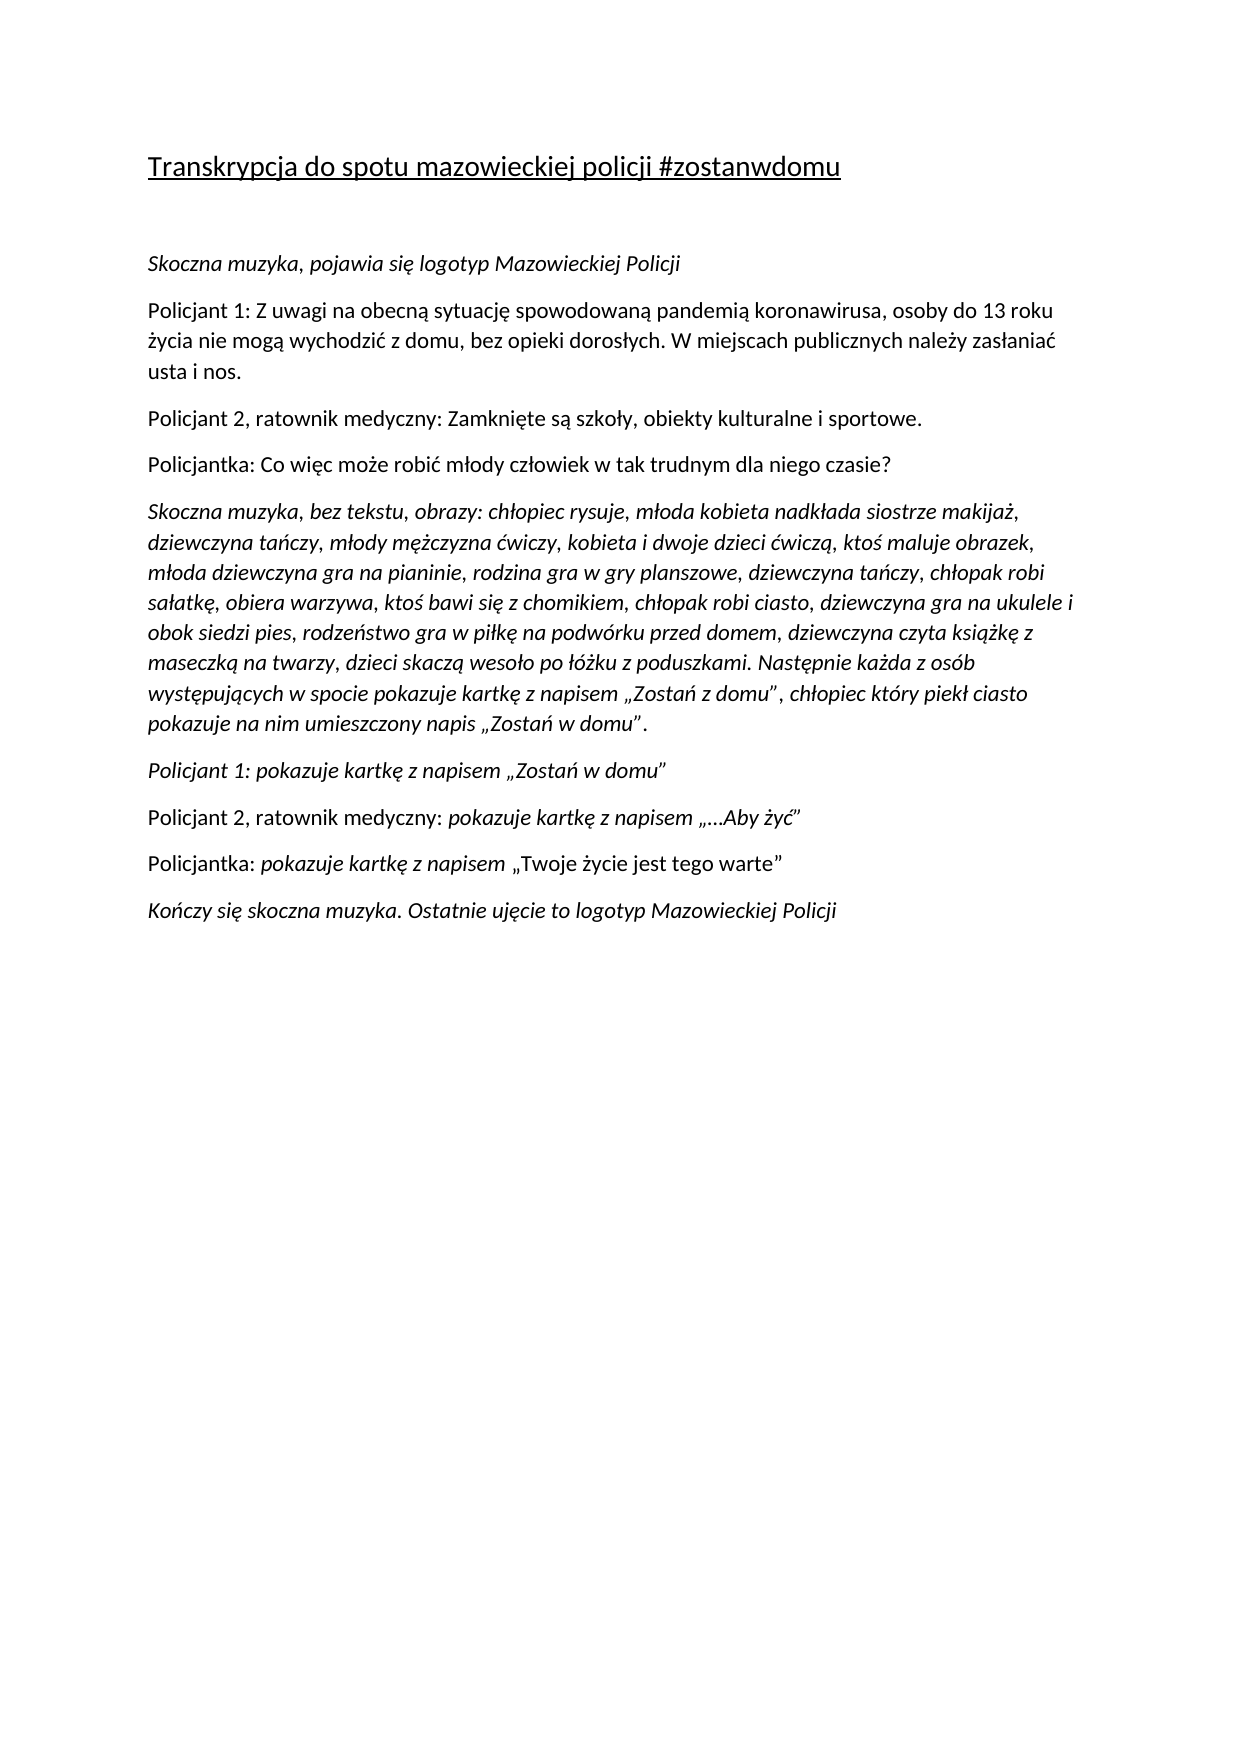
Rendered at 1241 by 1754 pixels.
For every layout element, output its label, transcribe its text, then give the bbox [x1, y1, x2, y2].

text Policjant 1: pokazuje kartkę z napisem „Zostań w domu” [148, 756, 1093, 784]
text Skoczna muzyka, pojawia się logotyp Mazowieckiej Policji [148, 249, 1093, 278]
text Kończy się skoczna muzyka. Ostatnie ujęcie to logotyp Mazowieckiej Policji [148, 896, 1093, 924]
text Skoczna muzyka, bez tekstu, obrazy: chłopiec rysuje, młoda kobieta nadkłada siostrze makijaż, dziewczyna tańczy, młody mężczyzna ćwiczy, kobieta i dwoje dzieci ćwiczą, ktoś maluje obrazek, młoda dziewczyna gra na pianinie, rodzina gra w gry planszowe, dziewczyna tańczy, chłopak robi sałatkę, obiera warzywa, ktoś bawi się z chomikiem, chłopak robi ciasto, dziewczyna gra na ukulele i obok siedzi pies, rodzeństwo gra w piłkę na podwórku przed domem, dziewczyna czyta książkę z maseczką na twarzy, dzieci skaczą wesoło po łóżku z poduszkami. Następnie każda z osób występujących w spocie pokazuje kartkę z napisem „Zostań z domu”, chłopiec który piekł ciasto pokazuje na nim umieszczony napis „Zostań w domu”. [148, 497, 1093, 737]
text Transkrypcja do spotu mazowieckiej policji #zostanwdomu [148, 148, 1093, 183]
text Policjant 2, ratownik medyczny: pokazuje kartkę z napisem „…Aby żyć” [148, 803, 1093, 831]
text Policjantka: pokazuje kartkę z napisem „Twoje życie jest tego warte” [148, 849, 1093, 878]
text Policjantka: Co więc może robić młody człowiek w tak trudnym dla niego czasie? [148, 451, 1093, 479]
text Policjant 1: Z uwagi na obecną sytuację spowodowaną pandemią koronawirusa, osoby do 13 roku życia nie mogą wychodzić z domu, bez opieki dorosłych. W miejscach publicznych należy zasłaniać usta i nos. [148, 296, 1093, 385]
text Policjant 2, ratownik medyczny: Zamknięte są szkoły, obiekty kulturalne i sportowe. [148, 404, 1093, 432]
